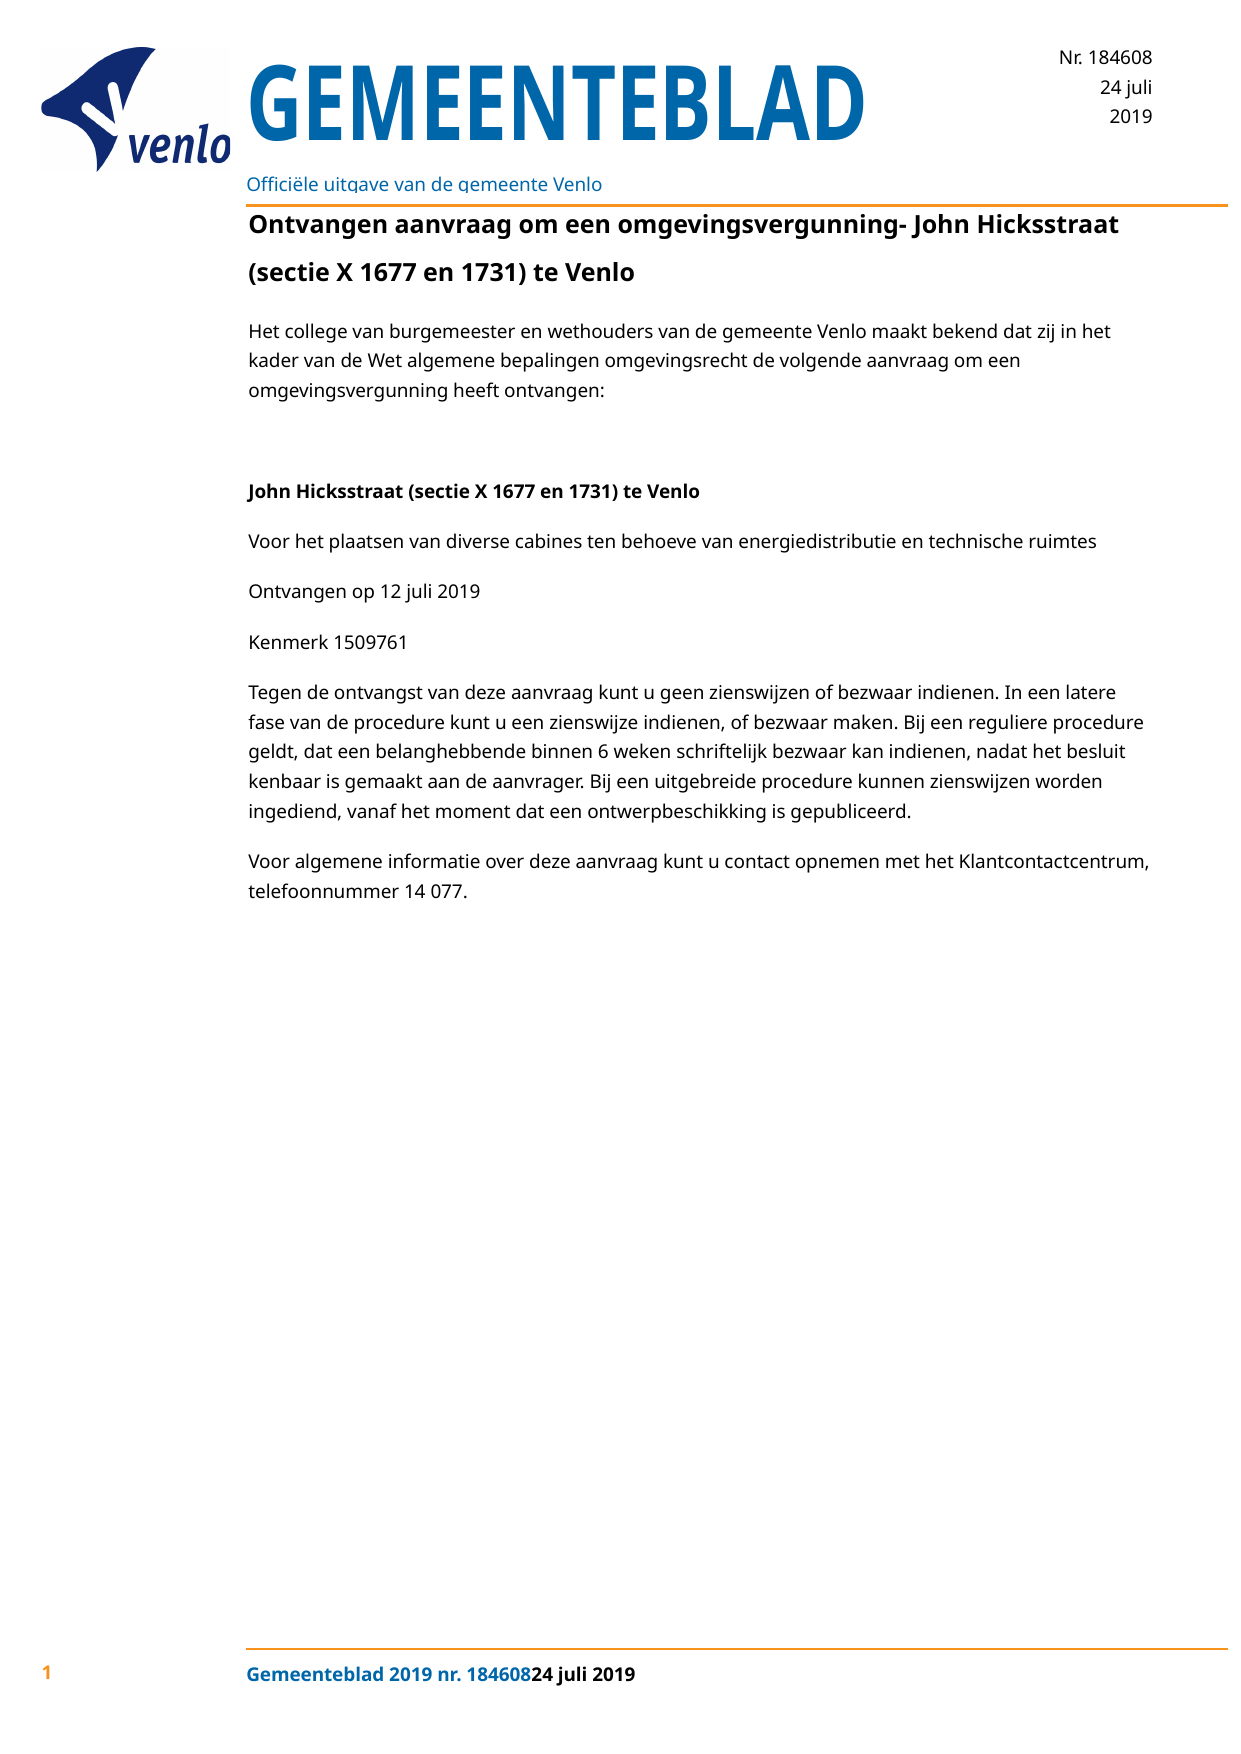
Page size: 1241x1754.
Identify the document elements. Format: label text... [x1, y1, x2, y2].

text Kenmerk 1509761 [248, 629, 1152, 655]
text Voor algemene informatie over deze aanvraag kunt u contact opnemen met het Klantcontactcentrum, telefoonnummer 14 077. [248, 848, 1152, 904]
text John Hicksstraat (sectie X 1677 en 1731) te Venlo [248, 478, 1152, 504]
text Tegen de ontvangst van deze aanvraag kunt u geen zienswijzen of bezwaar indienen. In een latere fase van de procedure kunt u een zienswijze indienen, of bezwaar maken. Bij een reguliere procedure geldt, dat een belanghebbende binnen 6 weken schriftelijk bezwaar kan indienen, nadat het besluit kenbaar is gemaakt aan de aanvrager. Bij een uitgebreide procedure kunnen zienswijzen worden ingediend, vanaf het moment dat een ontwerpbeschikking is gepubliceerd. [248, 679, 1152, 824]
picture [41, 47, 231, 172]
text Ontvangen op 12 juli 2019 [248, 579, 1152, 604]
text Ontvangen aanvraag om een omgevingsvergunning- John Hicksstraat (sectie X 1677 en 1731) te Venlo [248, 207, 1152, 288]
text Het college van burgemeester en wethouders van de gemeente Venlo maakt bekend dat zij in het kader van de Wet algemene bepalingen omgevingsrecht de volgende aanvraag om een omgevingsvergunning heeft ontvangen: [248, 318, 1152, 403]
text Voor het plaatsen van diverse cabines ten behoeve van energiedistributie en technische ruimtes [248, 528, 1152, 554]
